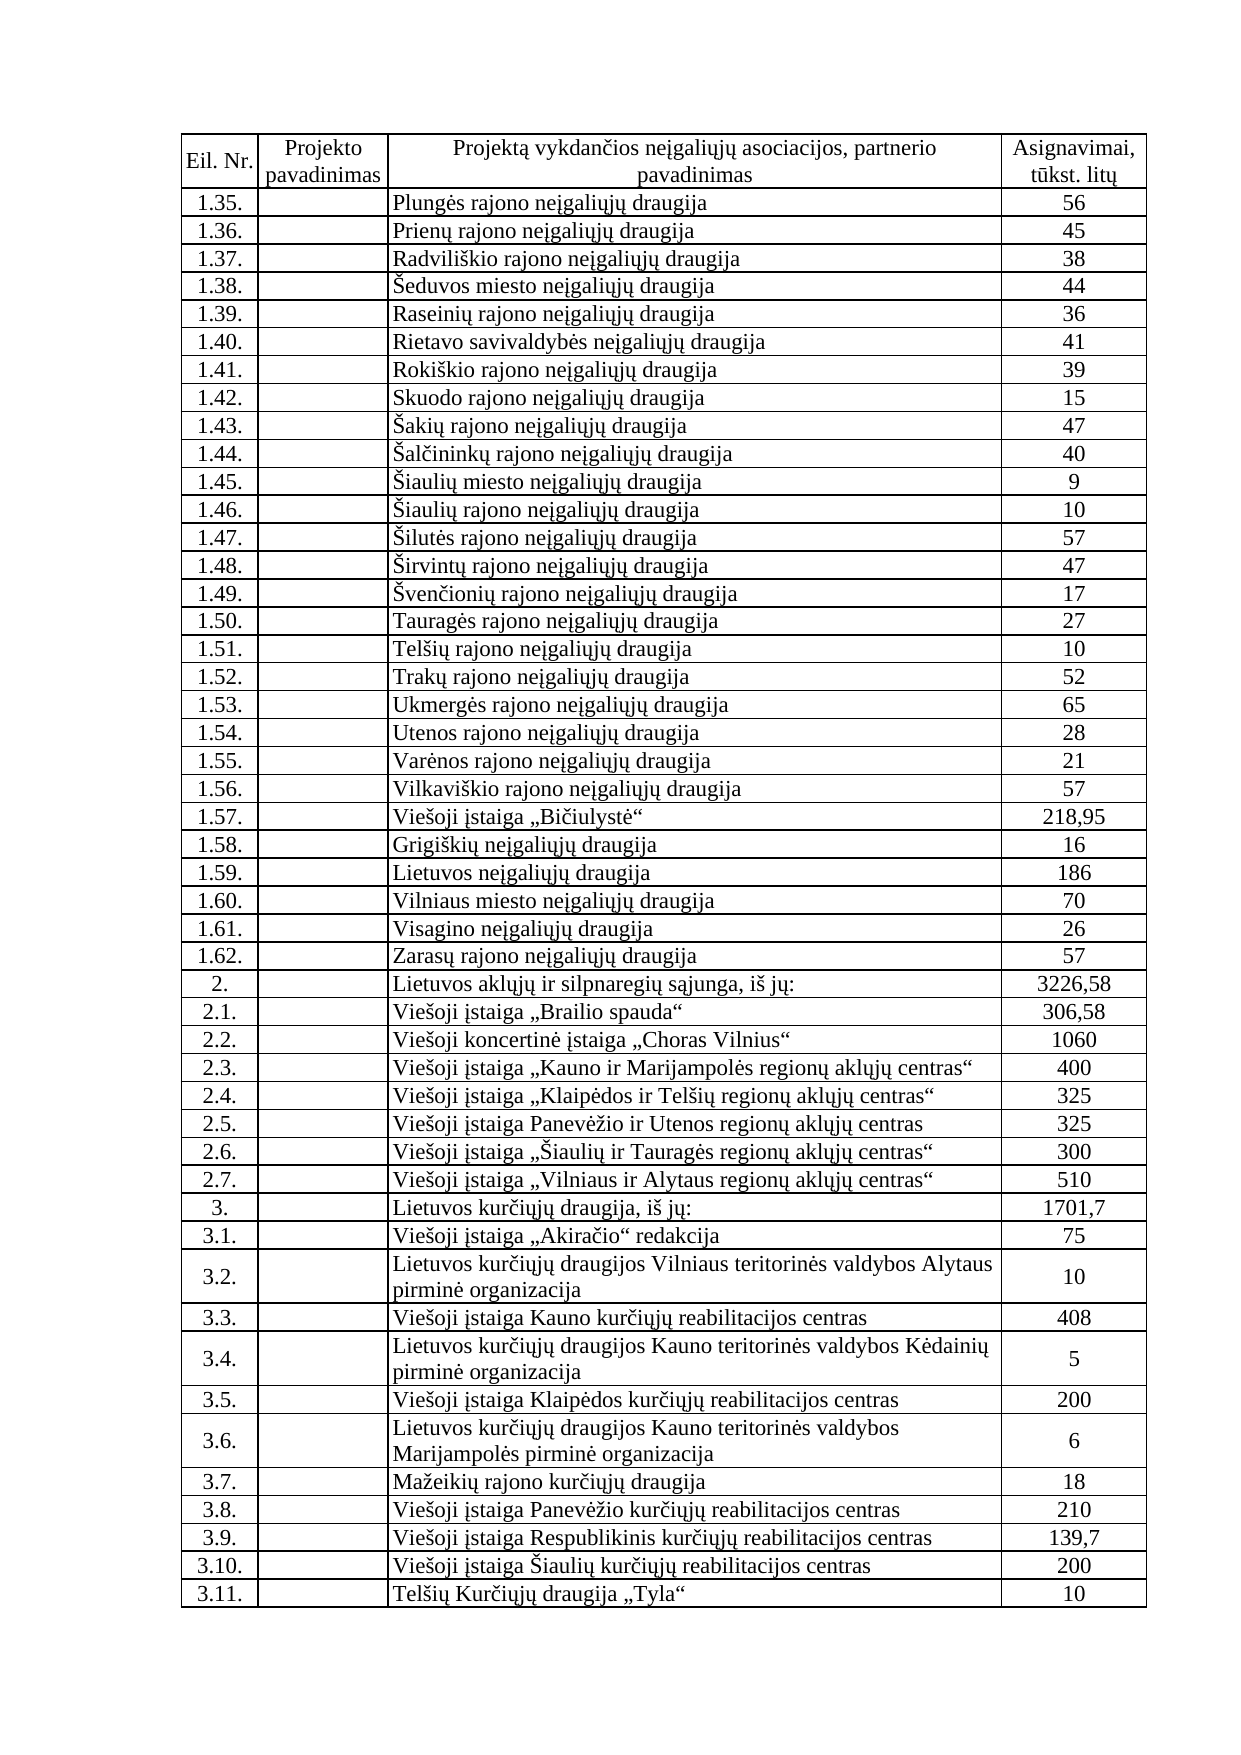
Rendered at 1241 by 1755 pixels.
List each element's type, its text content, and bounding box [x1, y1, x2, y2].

table_cell Radviliškio rajono neįgaliųjų draugija [389, 245, 1001, 271]
table_cell Viešoji įstaiga „Brailio spauda“ [389, 998, 1001, 1025]
table_header Asignavimai, tūkst. litų [1002, 135, 1146, 187]
table_cell [259, 1414, 387, 1467]
table_cell 38 [1002, 245, 1146, 271]
table_cell 40 [1002, 440, 1146, 466]
table_cell Skuodo rajono neįgaliųjų draugija [389, 384, 1001, 411]
table_cell Vilkaviškio rajono neįgaliųjų draugija [389, 775, 1001, 801]
table_cell 3.7. [182, 1468, 257, 1494]
table_cell Rietavo savivaldybės neįgaliųjų draugija [389, 328, 1001, 355]
table_cell Varėnos rajono neįgaliųjų draugija [389, 747, 1001, 773]
table_cell Lietuvos aklųjų ir silpnaregių sąjunga, iš jų: [389, 971, 1001, 997]
table_cell 3.4. [182, 1332, 257, 1384]
table_cell 28 [1002, 719, 1146, 746]
table_cell 1060 [1002, 1026, 1146, 1053]
table_cell 1.61. [182, 915, 257, 941]
table_cell [259, 1496, 387, 1522]
table_cell 1.56. [182, 775, 257, 801]
table_cell 1.53. [182, 691, 257, 718]
table_cell [259, 998, 387, 1025]
table_cell Širvintų rajono neįgaliųjų draugija [389, 552, 1001, 578]
table_cell Mažeikių rajono kurčiųjų draugija [389, 1468, 1001, 1494]
table_header Eil. Nr. [182, 135, 257, 187]
table_cell 1.40. [182, 328, 257, 355]
table_cell 1.41. [182, 356, 257, 383]
table_cell 44 [1002, 273, 1146, 299]
table_cell Viešoji įstaiga Respublikinis kurčiųjų reabilitacijos centras [389, 1524, 1001, 1550]
table_cell 3.2. [182, 1250, 257, 1302]
table_cell [259, 1580, 387, 1606]
table_cell 45 [1002, 217, 1146, 243]
table_cell 70 [1002, 887, 1146, 913]
table_cell Lietuvos kurčiųjų draugija, iš jų: [389, 1194, 1001, 1220]
table_cell [259, 636, 387, 662]
table_cell [259, 1138, 387, 1164]
table_cell [259, 803, 387, 829]
table_cell [259, 1166, 387, 1192]
table_cell [259, 189, 387, 215]
table_cell Viešoji įstaiga Kauno kurčiųjų reabilitacijos centras [389, 1304, 1001, 1330]
table_cell 5 [1002, 1332, 1146, 1384]
table_cell Viešoji įstaiga „Klaipėdos ir Telšių regionų aklųjų centras“ [389, 1082, 1001, 1108]
table_cell 17 [1002, 580, 1146, 606]
table_cell 27 [1002, 608, 1146, 634]
table_cell 325 [1002, 1082, 1146, 1108]
table_cell [259, 468, 387, 494]
table_cell Viešoji įstaiga „Vilniaus ir Alytaus regionų aklųjų centras“ [389, 1166, 1001, 1192]
table_cell 1.62. [182, 943, 257, 969]
table_cell 65 [1002, 691, 1146, 718]
table_cell Prienų rajono neįgaliųjų draugija [389, 217, 1001, 243]
table_cell 1.42. [182, 384, 257, 411]
table_cell Rokiškio rajono neįgaliųjų draugija [389, 356, 1001, 383]
table_cell 3.9. [182, 1524, 257, 1550]
table_cell [259, 1552, 387, 1578]
table_cell 1.45. [182, 468, 257, 494]
table_cell 16 [1002, 831, 1146, 857]
table_cell [259, 412, 387, 438]
table_cell Lietuvos kurčiųjų draugijos Vilniaus teritorinės valdybos Alytaus pirminė organizacija [389, 1250, 1001, 1302]
table_cell [259, 859, 387, 885]
table_cell Trakų rajono neįgaliųjų draugija [389, 663, 1001, 690]
table_cell 6 [1002, 1414, 1146, 1467]
table_cell Švenčionių rajono neįgaliųjų draugija [389, 580, 1001, 606]
table_cell [259, 1222, 387, 1248]
table_cell [259, 1386, 387, 1412]
table_cell Raseinių rajono neįgaliųjų draugija [389, 301, 1001, 327]
table_cell [259, 356, 387, 383]
table_cell [259, 1110, 387, 1136]
table_cell [259, 915, 387, 941]
table_cell Viešoji įstaiga „Kauno ir Marijampolės regionų aklųjų centras“ [389, 1054, 1001, 1081]
table_cell 26 [1002, 915, 1146, 941]
table_cell 408 [1002, 1304, 1146, 1330]
table_cell 1.50. [182, 608, 257, 634]
table_cell 2.2. [182, 1026, 257, 1053]
table_cell [259, 1082, 387, 1108]
table_cell 41 [1002, 328, 1146, 355]
table_cell Šilutės rajono neįgaliųjų draugija [389, 524, 1001, 550]
table_cell 1.60. [182, 887, 257, 913]
table_cell 15 [1002, 384, 1146, 411]
table_cell [259, 971, 387, 997]
table_cell Šeduvos miesto neįgaliųjų draugija [389, 273, 1001, 299]
table_cell 3.6. [182, 1414, 257, 1467]
table_cell 18 [1002, 1468, 1146, 1494]
table_cell 510 [1002, 1166, 1146, 1192]
table_cell 47 [1002, 552, 1146, 578]
table_cell 210 [1002, 1496, 1146, 1522]
table_cell 1.52. [182, 663, 257, 690]
table_cell 57 [1002, 524, 1146, 550]
table_cell 2. [182, 971, 257, 997]
table_cell [259, 580, 387, 606]
table_cell 57 [1002, 943, 1146, 969]
table_cell Šakių rajono neįgaliųjų draugija [389, 412, 1001, 438]
table_cell Šalčininkų rajono neįgaliųjų draugija [389, 440, 1001, 466]
table_cell Ukmergės rajono neįgaliųjų draugija [389, 691, 1001, 718]
table_cell [259, 328, 387, 355]
table_cell Viešoji įstaiga „Bičiulystė“ [389, 803, 1001, 829]
table_cell 3. [182, 1194, 257, 1220]
table_cell 1.54. [182, 719, 257, 746]
table_cell 39 [1002, 356, 1146, 383]
table_cell [259, 1026, 387, 1053]
table_cell Viešoji įstaiga Klaipėdos kurčiųjų reabilitacijos centras [389, 1386, 1001, 1412]
table_cell 1.37. [182, 245, 257, 271]
table_cell Plungės rajono neįgaliųjų draugija [389, 189, 1001, 215]
table_cell [259, 301, 387, 327]
table_cell 325 [1002, 1110, 1146, 1136]
table_header Projektą vykdančios neįgaliųjų asociacijos, partnerio pavadinimas [389, 135, 1001, 187]
table_cell Vilniaus miesto neįgaliųjų draugija [389, 887, 1001, 913]
table_cell 3.10. [182, 1552, 257, 1578]
table_cell 1701,7 [1002, 1194, 1146, 1220]
table_cell [259, 440, 387, 466]
table_cell [259, 887, 387, 913]
table_cell 2.5. [182, 1110, 257, 1136]
table_cell 1.49. [182, 580, 257, 606]
table_cell [259, 524, 387, 550]
table_cell [259, 608, 387, 634]
table_cell 2.6. [182, 1138, 257, 1164]
table_cell 52 [1002, 663, 1146, 690]
table_cell 1.43. [182, 412, 257, 438]
table_cell [259, 831, 387, 857]
table_cell 139,7 [1002, 1524, 1146, 1550]
table_cell 10 [1002, 496, 1146, 522]
table_cell 1.35. [182, 189, 257, 215]
table_cell 200 [1002, 1386, 1146, 1412]
table_cell Lietuvos kurčiųjų draugijos Kauno teritorinės valdybos Kėdainių pirminė organizacija [389, 1332, 1001, 1384]
table_cell 1.48. [182, 552, 257, 578]
table_cell [259, 496, 387, 522]
table_header Projekto pavadinimas [259, 135, 387, 187]
table_cell [259, 663, 387, 690]
table_cell 1.36. [182, 217, 257, 243]
table_cell 47 [1002, 412, 1146, 438]
table_cell [259, 747, 387, 773]
table_cell 1.39. [182, 301, 257, 327]
table_cell Zarasų rajono neįgaliųjų draugija [389, 943, 1001, 969]
table_cell 1.44. [182, 440, 257, 466]
table_cell 36 [1002, 301, 1146, 327]
table_cell 2.7. [182, 1166, 257, 1192]
table_cell [259, 273, 387, 299]
table_cell [259, 775, 387, 801]
table_cell Visagino neįgaliųjų draugija [389, 915, 1001, 941]
table_cell 1.58. [182, 831, 257, 857]
table_cell 57 [1002, 775, 1146, 801]
table_cell Lietuvos neįgaliųjų draugija [389, 859, 1001, 885]
table_cell Tauragės rajono neįgaliųjų draugija [389, 608, 1001, 634]
table_cell 10 [1002, 1580, 1146, 1606]
table_cell [259, 1054, 387, 1081]
table_cell 1.38. [182, 273, 257, 299]
table_cell [259, 719, 387, 746]
table_cell 3.1. [182, 1222, 257, 1248]
table_cell [259, 1304, 387, 1330]
table_cell 400 [1002, 1054, 1146, 1081]
table_cell [259, 943, 387, 969]
table_cell 1.59. [182, 859, 257, 885]
table_cell 2.4. [182, 1082, 257, 1108]
table_cell 56 [1002, 189, 1146, 215]
table_cell [259, 1250, 387, 1302]
table_cell 3.11. [182, 1580, 257, 1606]
table_cell 200 [1002, 1552, 1146, 1578]
table_cell 75 [1002, 1222, 1146, 1248]
table_cell [259, 245, 387, 271]
table_cell 10 [1002, 1250, 1146, 1302]
table_cell Viešoji įstaiga Panevėžio kurčiųjų reabilitacijos centras [389, 1496, 1001, 1522]
table_cell [259, 1468, 387, 1494]
table_cell Utenos rajono neįgaliųjų draugija [389, 719, 1001, 746]
table_cell 21 [1002, 747, 1146, 773]
table_cell 3.3. [182, 1304, 257, 1330]
table_cell 1.46. [182, 496, 257, 522]
table_cell [259, 1524, 387, 1550]
table_cell 1.55. [182, 747, 257, 773]
table_cell 3.8. [182, 1496, 257, 1522]
table_cell [259, 384, 387, 411]
table_cell 2.3. [182, 1054, 257, 1081]
table_cell Šiaulių rajono neįgaliųjų draugija [389, 496, 1001, 522]
table_cell Viešoji koncertinė įstaiga „Choras Vilnius“ [389, 1026, 1001, 1053]
table_cell 1.47. [182, 524, 257, 550]
table_cell [259, 691, 387, 718]
table_cell 3226,58 [1002, 971, 1146, 997]
table_cell 306,58 [1002, 998, 1146, 1025]
table_cell 218,95 [1002, 803, 1146, 829]
table_cell 1.51. [182, 636, 257, 662]
table_cell Šiaulių miesto neįgaliųjų draugija [389, 468, 1001, 494]
table_cell Telšių rajono neįgaliųjų draugija [389, 636, 1001, 662]
table_cell [259, 217, 387, 243]
table_cell Telšių Kurčiųjų draugija „Tyla“ [389, 1580, 1001, 1606]
table_cell [259, 552, 387, 578]
table_cell [259, 1194, 387, 1220]
table_cell Viešoji įstaiga Panevėžio ir Utenos regionų aklųjų centras [389, 1110, 1001, 1136]
table_cell Viešoji įstaiga „Akiračio“ redakcija [389, 1222, 1001, 1248]
table_cell Lietuvos kurčiųjų draugijos Kauno teritorinės valdybos Marijampolės pirminė organizacija [389, 1414, 1001, 1467]
table_cell 3.5. [182, 1386, 257, 1412]
table_cell Viešoji įstaiga „Šiaulių ir Tauragės regionų aklųjų centras“ [389, 1138, 1001, 1164]
table_cell [259, 1332, 387, 1384]
table_cell 300 [1002, 1138, 1146, 1164]
table_cell 10 [1002, 636, 1146, 662]
table_cell Grigiškių neįgaliųjų draugija [389, 831, 1001, 857]
table_cell 186 [1002, 859, 1146, 885]
table_cell 9 [1002, 468, 1146, 494]
table_cell 2.1. [182, 998, 257, 1025]
table_cell Viešoji įstaiga Šiaulių kurčiųjų reabilitacijos centras [389, 1552, 1001, 1578]
table_cell 1.57. [182, 803, 257, 829]
